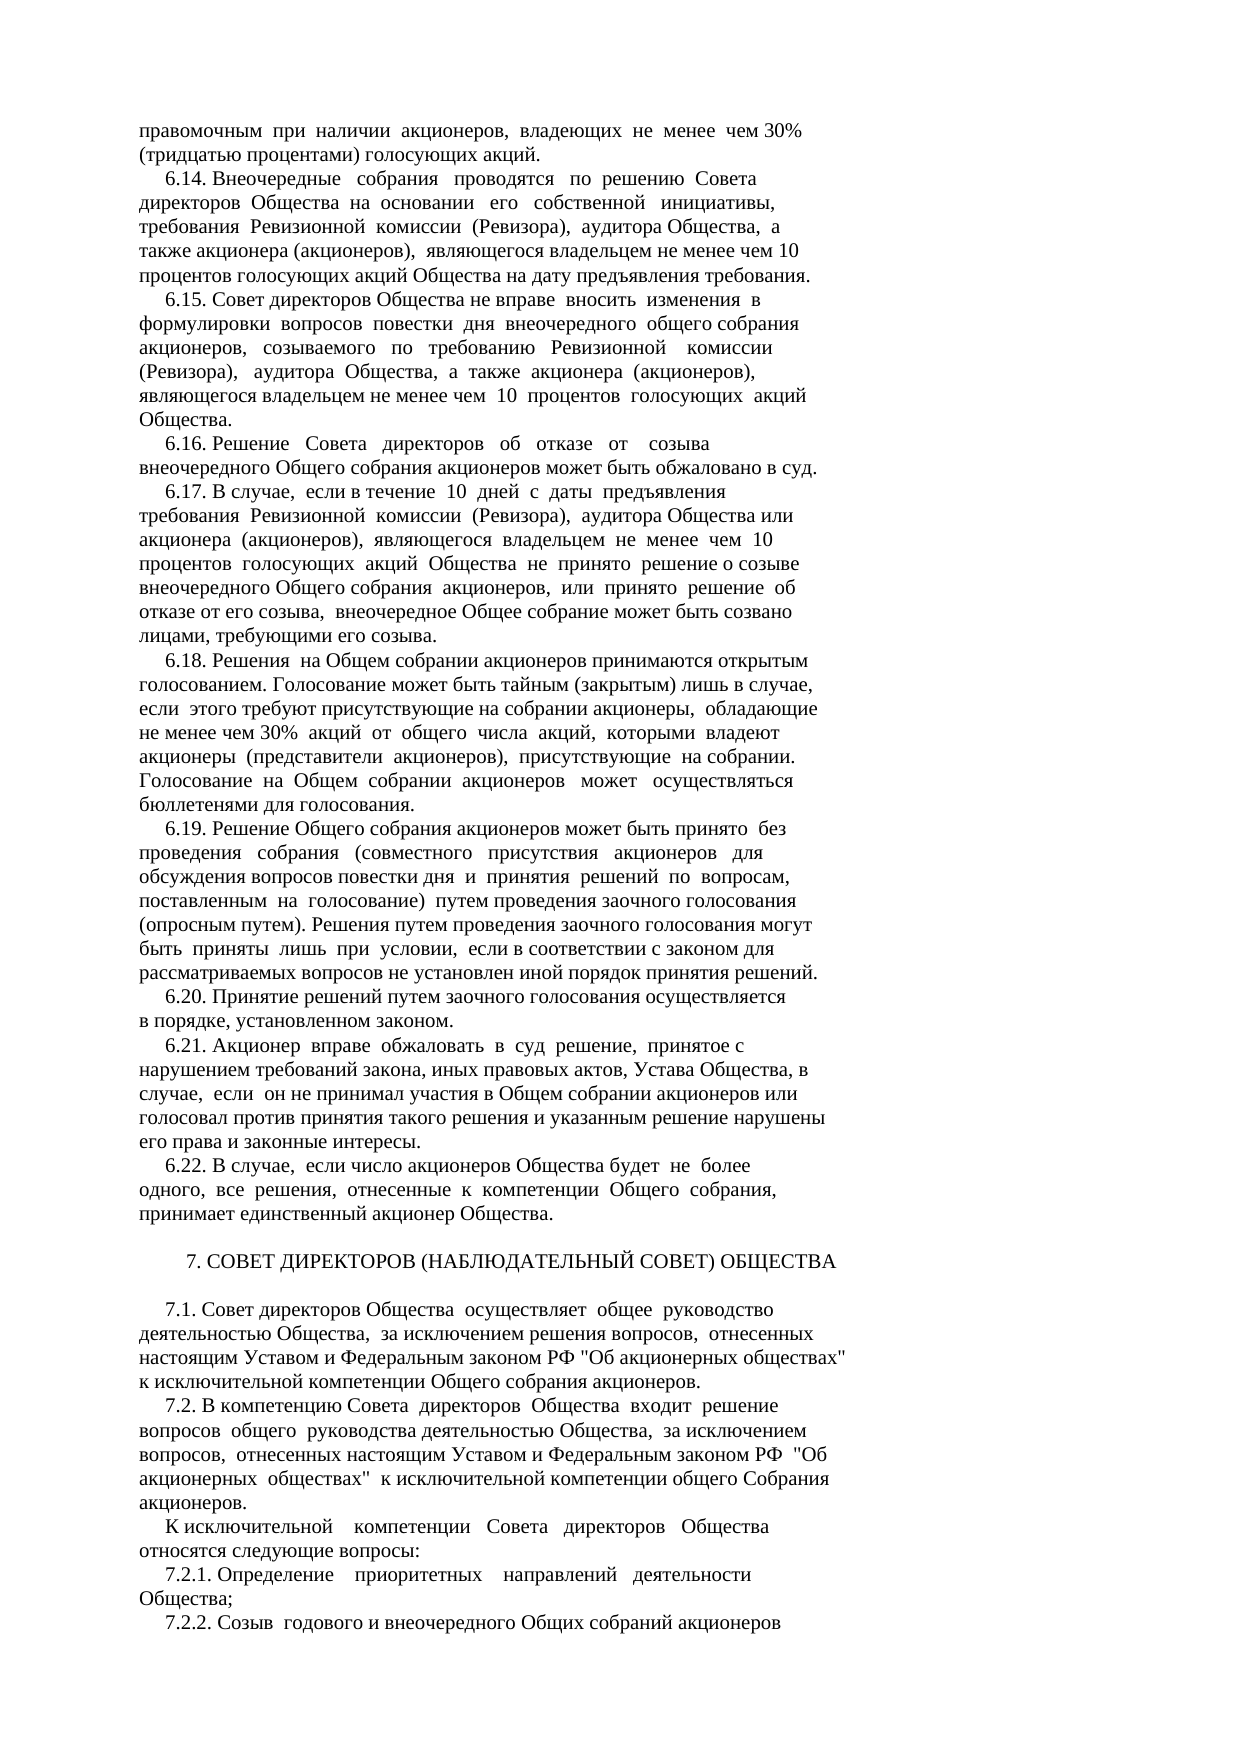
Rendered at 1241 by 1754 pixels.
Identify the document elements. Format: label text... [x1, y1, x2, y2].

text директоров Общества на основании его собственной инициативы, [118, 190, 1122, 214]
text если этого требуют присутствующие на собрании акционеры, обладающие [118, 696, 1122, 720]
text (опросным путем). Решения путем проведения заочного голосования могут [118, 912, 1122, 936]
text бюллетенями для голосования. [118, 792, 1122, 816]
text 6.20. Принятие решений путем заочного голосования осуществляется [118, 984, 1122, 1008]
text 7.1. Совет директоров Общества осуществляет общее руководство [118, 1297, 1122, 1321]
text 6.16. Решение Совета директоров об отказе от созыва [118, 431, 1122, 455]
text акционеров, созываемого по требованию Ревизионной комиссии [118, 335, 1122, 359]
text требования Ревизионной комиссии (Ревизора), аудитора Общества, а [118, 214, 1122, 238]
text 7. СОВЕТ ДИРЕКТОРОВ (НАБЛЮДАТЕЛЬНЫЙ СОВЕТ) ОБЩЕСТВА [118, 1249, 1122, 1273]
text не менее чем 30% акций от общего числа акций, которыми владеют [118, 720, 1122, 744]
text нарушением требований закона, иных правовых актов, Устава Общества, в [118, 1057, 1122, 1081]
text (тридцатью процентами) голосующих акций. [118, 142, 1122, 166]
text 6.22. В случае, если число акционеров Общества будет не более [118, 1153, 1122, 1177]
text 6.14. Внеочередные собрания проводятся по решению Совета [118, 166, 1122, 190]
text к исключительной компетенции Общего собрания акционеров. [118, 1369, 1122, 1393]
text быть приняты лишь при условии, если в соответствии с законом для [118, 936, 1122, 960]
text также акционера (акционеров), являющегося владельцем не менее чем 10 [118, 238, 1122, 262]
text акционерных обществах" к исключительной компетенции общего Собрания [118, 1466, 1122, 1490]
text голосованием. Голосование может быть тайным (закрытым) лишь в случае, [118, 672, 1122, 696]
text вопросов общего руководства деятельностью Общества, за исключением [118, 1417, 1122, 1442]
text случае, если он не принимал участия в Общем собрании акционеров или [118, 1081, 1122, 1105]
text рассматриваемых вопросов не установлен иной порядок принятия решений. [118, 960, 1122, 984]
text требования Ревизионной комиссии (Ревизора), аудитора Общества или [118, 503, 1122, 527]
text правомочным при наличии акционеров, владеющих не менее чем 30% [118, 118, 1122, 142]
text поставленным на голосование) путем проведения заочного голосования [118, 888, 1122, 912]
text 7.2.2. Созыв годового и внеочередного Общих собраний акционеров [118, 1610, 1122, 1634]
text 6.19. Решение Общего собрания акционеров может быть принято без [118, 816, 1122, 840]
text К исключительной компетенции Совета директоров Общества [118, 1514, 1122, 1538]
text 6.18. Решения на Общем собрании акционеров принимаются открытым [118, 647, 1122, 672]
text деятельностью Общества, за исключением решения вопросов, отнесенных [118, 1321, 1122, 1345]
text процентов голосующих акций Общества на дату предъявления требования. [118, 262, 1122, 287]
text Голосование на Общем собрании акционеров может осуществляться [118, 768, 1122, 792]
text процентов голосующих акций Общества не принято решение о созыве [118, 551, 1122, 575]
text проведения собрания (совместного присутствия акционеров для [118, 840, 1122, 864]
text 7.2. В компетенцию Совета директоров Общества входит решение [118, 1393, 1122, 1417]
text акционера (акционеров), являющегося владельцем не менее чем 10 [118, 527, 1122, 551]
text формулировки вопросов повестки дня внеочередного общего собрания [118, 311, 1122, 335]
text лицами, требующими его созыва. [118, 623, 1122, 647]
text обсуждения вопросов повестки дня и принятия решений по вопросам, [118, 864, 1122, 888]
text одного, все решения, отнесенные к компетенции Общего собрания, [118, 1177, 1122, 1201]
text Общества. [118, 407, 1122, 431]
text принимает единственный акционер Общества. [118, 1201, 1122, 1225]
text в порядке, установленном законом. [118, 1008, 1122, 1032]
text голосовал против принятия такого решения и указанным решение нарушены [118, 1105, 1122, 1129]
text его права и законные интересы. [118, 1129, 1122, 1153]
text 6.21. Акционер вправе обжаловать в суд решение, принятое с [118, 1032, 1122, 1057]
text отказе от его созыва, внеочередное Общее собрание может быть созвано [118, 599, 1122, 623]
text 7.2.1. Определение приоритетных направлений деятельности [118, 1562, 1122, 1586]
text являющегося владельцем не менее чем 10 процентов голосующих акций [118, 383, 1122, 407]
text (Ревизора), аудитора Общества, а также акционера (акционеров), [118, 359, 1122, 383]
text относятся следующие вопросы: [118, 1538, 1122, 1562]
text 6.15. Совет директоров Общества не вправе вносить изменения в [118, 287, 1122, 311]
text акционеры (представители акционеров), присутствующие на собрании. [118, 744, 1122, 768]
text настоящим Уставом и Федеральным законом РФ "Об акционерных обществах" [118, 1345, 1122, 1369]
text внеочередного Общего собрания акционеров может быть обжаловано в суд. [118, 455, 1122, 479]
text 6.17. В случае, если в течение 10 дней с даты предъявления [118, 479, 1122, 503]
text Общества; [118, 1586, 1122, 1610]
text внеочередного Общего собрания акционеров, или принято решение об [118, 575, 1122, 599]
text вопросов, отнесенных настоящим Уставом и Федеральным законом РФ "Об [118, 1442, 1122, 1466]
text акционеров. [118, 1490, 1122, 1514]
